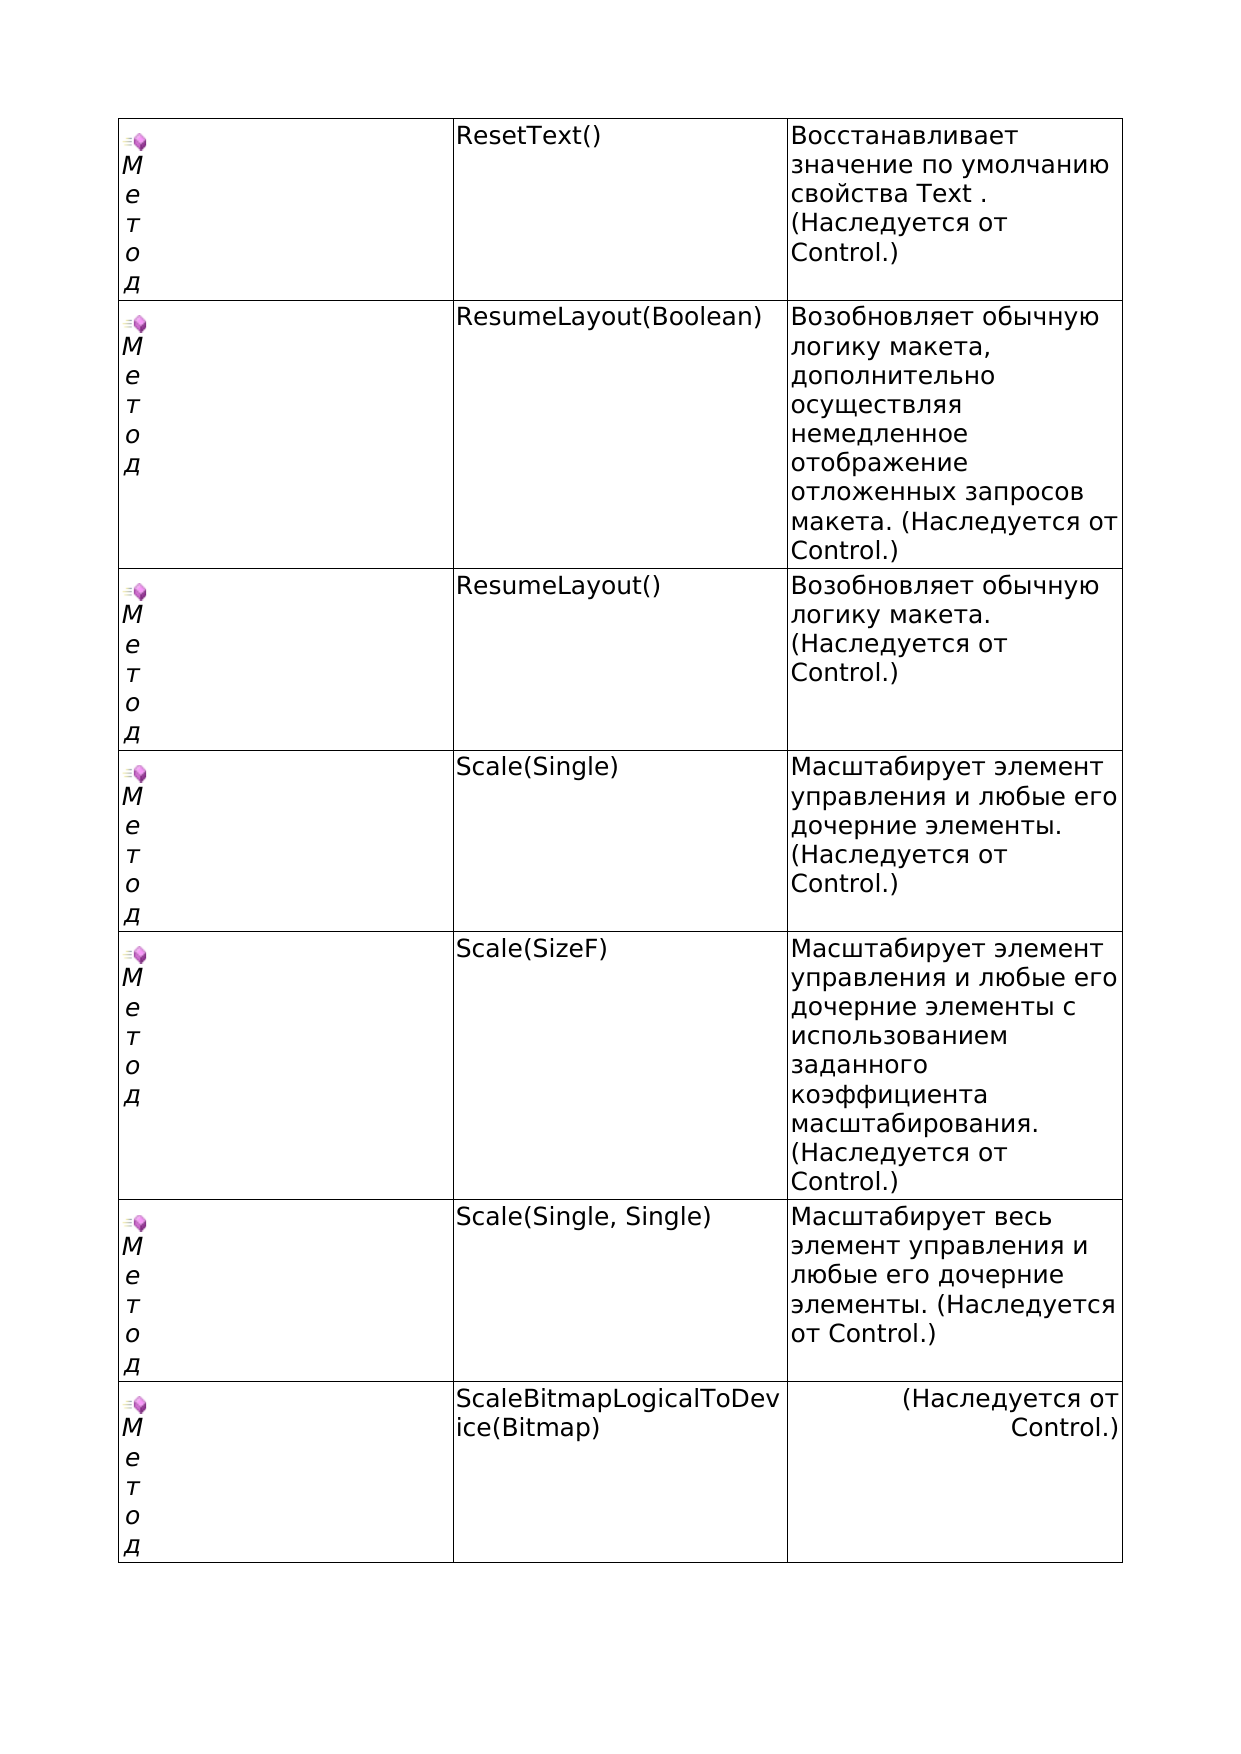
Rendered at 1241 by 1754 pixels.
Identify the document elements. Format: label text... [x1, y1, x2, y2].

picture [121, 946, 147, 964]
table_cell [119, 1200, 453, 1381]
table_cell Scale(Single) [454, 751, 787, 931]
picture [121, 315, 147, 333]
picture [121, 1396, 147, 1414]
table_cell Масштабирует элемент управления и любые его дочерние элементы. (Наследуется от Control.) [788, 751, 1122, 931]
table_cell ResumeLayout() [454, 569, 787, 749]
table_cell [119, 301, 453, 568]
table_cell [119, 569, 453, 749]
table_cell (Наследуется от Control.) [788, 1382, 1122, 1562]
table_cell [119, 119, 453, 299]
table_cell ScaleBitmapLogicalToDevice(Bitmap) [454, 1382, 787, 1562]
table_cell Масштабирует весь элемент управления и любые его дочерние элементы. (Наследуется от Control.) [788, 1200, 1122, 1381]
table_cell Восстанавливает значение по умолчанию свойства Text . (Наследуется от Control.) [788, 119, 1122, 299]
table_cell [119, 751, 453, 931]
table_cell Scale(Single, Single) [454, 1200, 787, 1381]
picture [121, 1215, 147, 1232]
table_cell Масштабирует элемент управления и любые его дочерние элементы с использованием заданного коэффициента масштабирования. (Наследуется от Control.) [788, 932, 1122, 1199]
table_cell Scale(SizeF) [454, 932, 787, 1199]
table_cell ResetText() [454, 119, 787, 299]
table_cell [119, 932, 453, 1199]
table_cell ResumeLayout(Boolean) [454, 301, 787, 568]
table_cell [119, 1382, 453, 1562]
picture [121, 133, 147, 151]
picture [121, 765, 147, 783]
picture [121, 583, 147, 601]
table_cell Возобновляет обычную логику макета. (Наследуется от Control.) [788, 569, 1122, 749]
table_cell Возобновляет обычную логику макета, дополнительно осуществляя немедленное отображение отложенных запросов макета. (Наследуется от Control.) [788, 301, 1122, 568]
